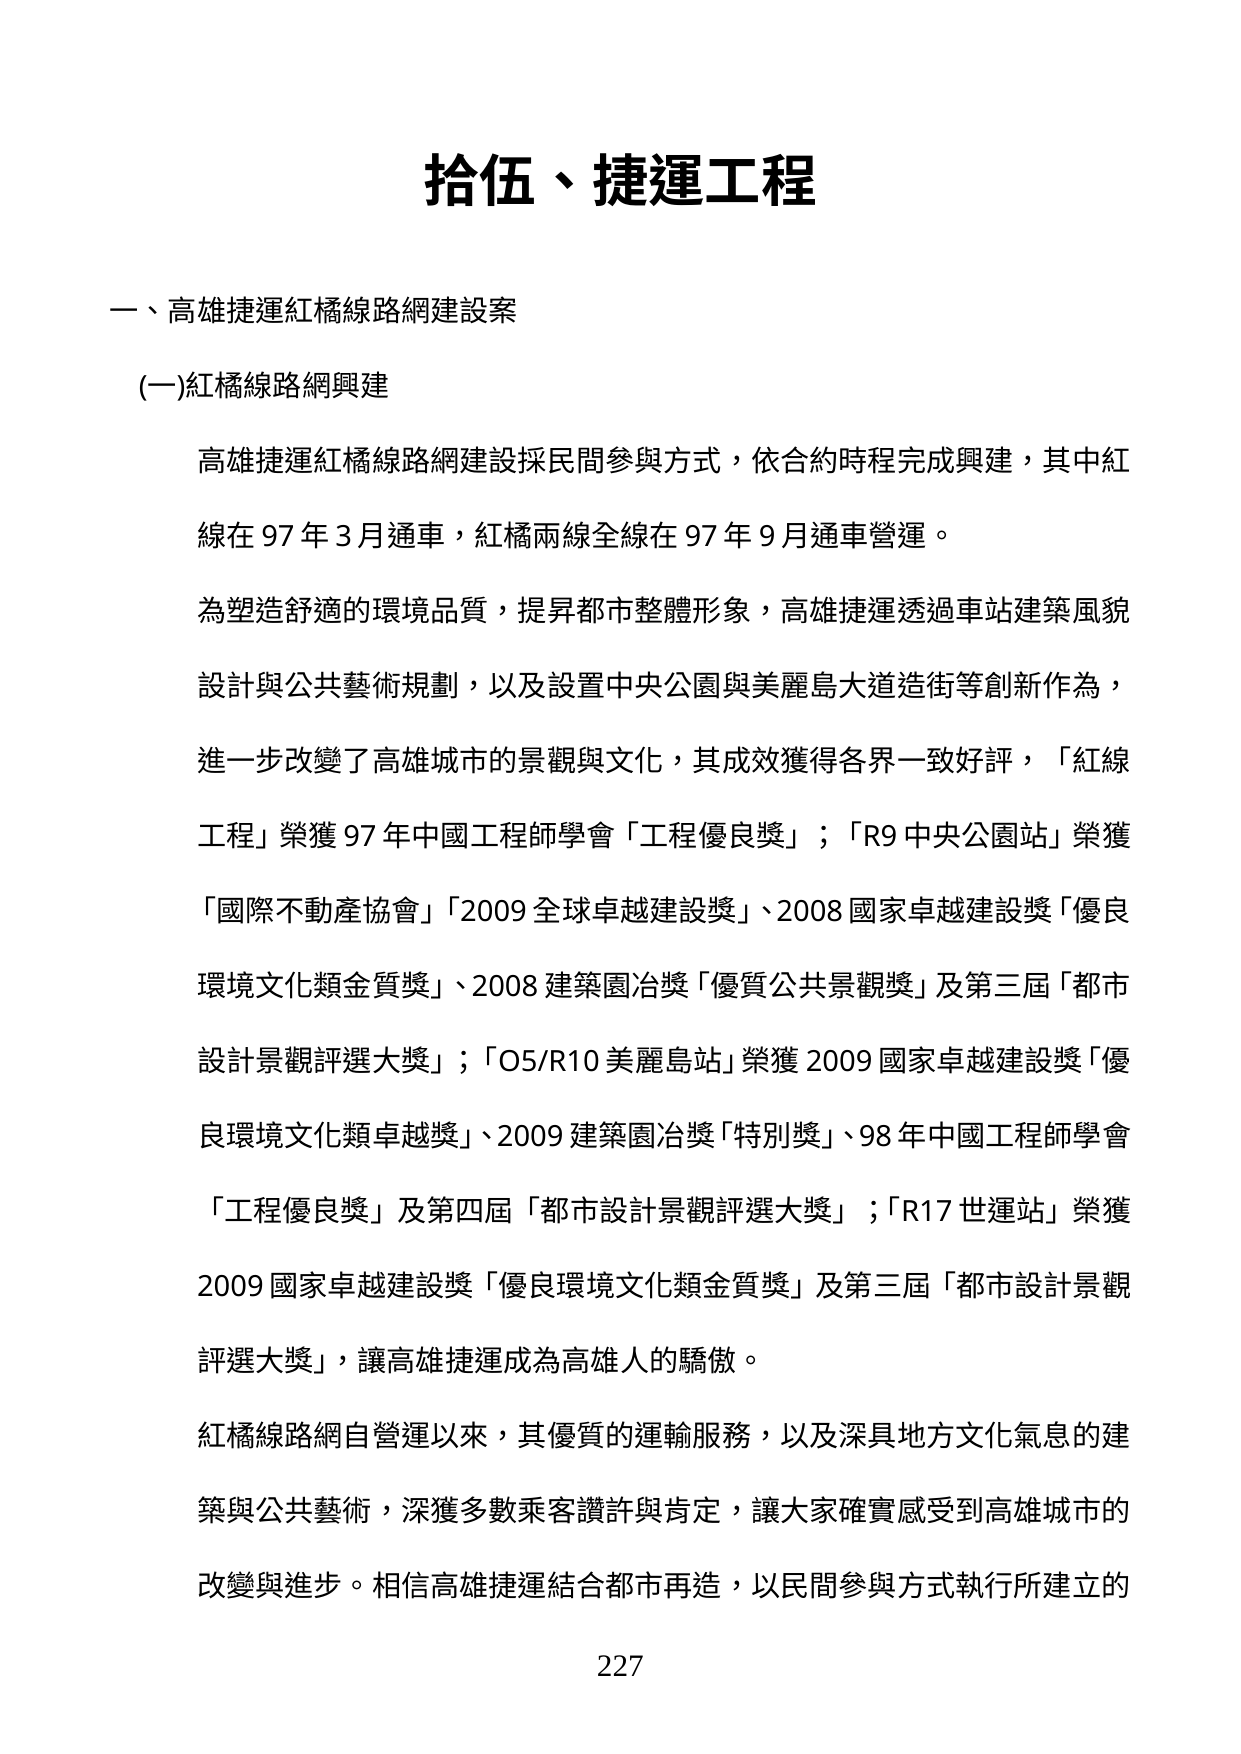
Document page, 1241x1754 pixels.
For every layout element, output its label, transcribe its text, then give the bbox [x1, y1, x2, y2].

text (一)紅橘線路網興建 [138, 346, 1131, 421]
text 紅橘線路網自營運以來，其優質的運輸服務，以及深具地方文化氣息的建築與公共藝術，深獲多數乘客讚許與肯定，讓大家確實感受到高雄城市的改變與進步。相信高雄捷運結合都市再造，以民間參與方式執行所建立的 [197, 1396, 1131, 1621]
text 拾伍、捷運工程 [109, 121, 1131, 233]
text 為塑造舒適的環境品質，提昇都市整體形象，高雄捷運透過車站建築風貌設計與公共藝術規劃，以及設置中央公園與美麗島大道造街等創新作為，進一步改變了高雄城市的景觀與文化，其成效獲得各界一致好評，「紅線工程」榮獲97年中國工程師學會「工程優良獎」；「R9中央公園站」榮獲「國際不動產協會」「2009全球卓越建設獎」、2008國家卓越建設獎「優良環境文化類金質獎」、2008建築園冶獎「優質公共景觀獎」及第三屆「都市設計景觀評選大獎」；「O5/R10美麗島站」榮獲2009國家卓越建設獎「優良環境文化類卓越獎」、2009建築園冶獎「特別獎」、98年中國工程師學會「工程優良獎」及第四屆「都市設計景觀評選大獎」；「R17世運站」榮獲2009國家卓越建設獎「優良環境文化類金質獎」及第三屆「都市設計景觀評選大獎」，讓高雄捷運成為高雄人的驕傲。 [197, 571, 1131, 1396]
text 高雄捷運紅橘線路網建設採民間參與方式，依合約時程完成興建，其中紅線在97年3月通車，紅橘兩線全線在97年9月通車營運。 [197, 421, 1131, 571]
text 一、高雄捷運紅橘線路網建設案 [109, 271, 1131, 346]
